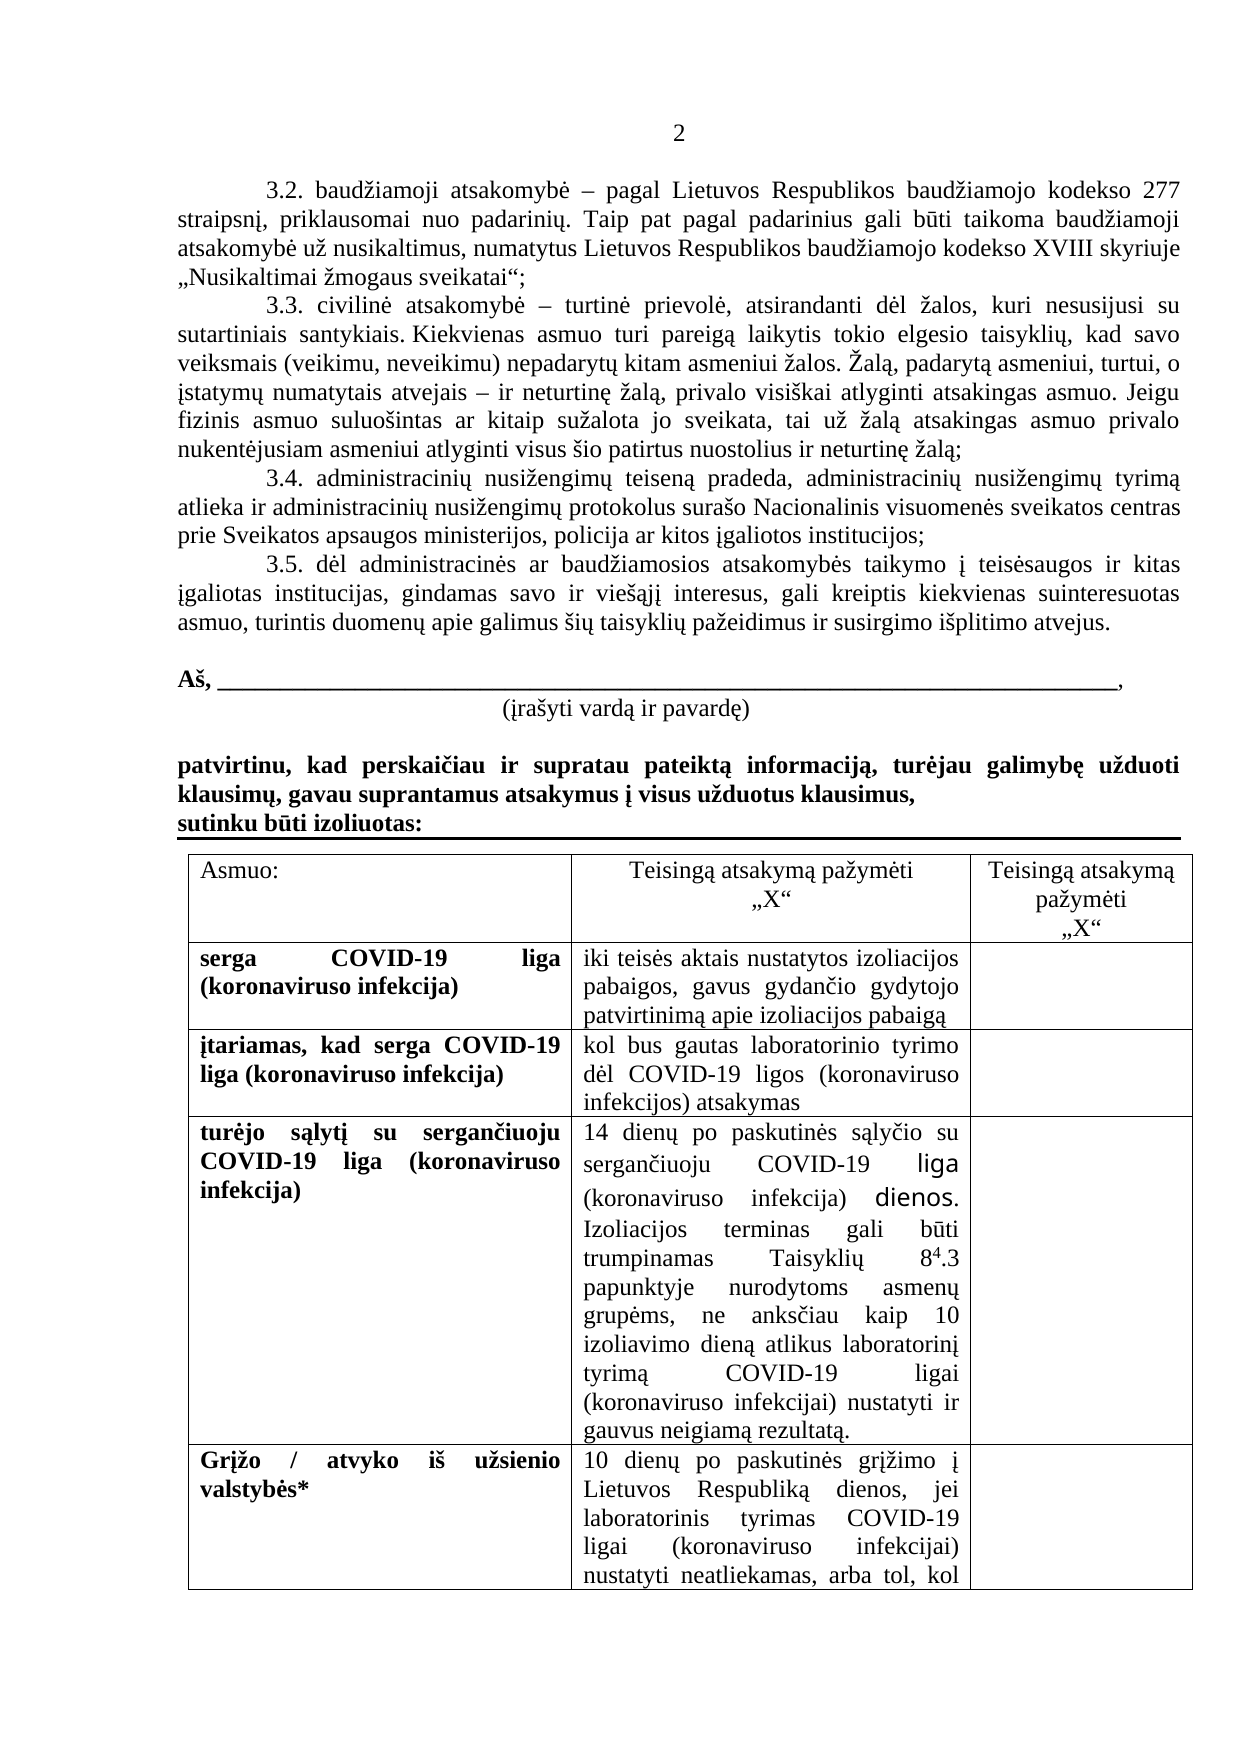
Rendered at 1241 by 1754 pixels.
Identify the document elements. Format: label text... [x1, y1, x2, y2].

table_cell turėjo sąlytį su sergančiuoju COVID-19 liga (koronaviruso infekcija) [189, 1117, 571, 1444]
table_cell 14 dienų po paskutinės sąlyčio su sergančiuoju COVID-19 liga (koronaviruso infekcija) dienos. Izoliacijos terminas gali būti trumpinamas Taisyklių 84.3 papunktyje nurodytoms asmenų grupėms, ne anksčiau kaip 10 izoliavimo dieną atlikus laboratorinį tyrimą COVID-19 ligai (koronaviruso infekcijai) nustatyti ir gauvus neigiamą rezultatą. [572, 1117, 970, 1444]
table_cell įtariamas, kad serga COVID-19 liga (koronaviruso infekcija) [189, 1030, 571, 1116]
table_header Teisingą atsakymą pažymėti „X“ [971, 855, 1192, 942]
table_cell [971, 1030, 1192, 1116]
table_cell 10 dienų po paskutinės grįžimo į Lietuvos Respubliką dienos, jei laboratorinis tyrimas COVID-19 ligai (koronaviruso infekcijai) nustatyti neatliekamas, arba tol, kol [572, 1445, 970, 1589]
text 3.4. administracinių nusižengimų teiseną pradeda, administracinių nusižengimų tyrimą atlieka ir administracinių nusižengimų protokolus surašo Nacionalinis visuomenės sveikatos centras prie Sveikatos apsaugos ministerijos, policija ar kitos įgaliotos institucijos; [177, 463, 1181, 549]
text patvirtinu, kad perskaičiau ir supratau pateiktą informaciją, turėjau galimybę užduoti klausimų, gavau suprantamus atsakymus į visus užduotus klausimus, [177, 751, 1181, 808]
text Aš, ________________________________________________________________________, [177, 664, 1181, 693]
table_header Teisingą atsakymą pažymėti „X“ [572, 855, 970, 942]
text sutinku būti izoliuotas: [177, 808, 1181, 837]
table_cell Grįžo / atvyko iš užsienio valstybės* [189, 1445, 571, 1589]
table_cell [971, 1117, 1192, 1444]
table_cell [971, 1445, 1192, 1589]
text 3.5. dėl administracinės ar baudžiamosios atsakomybės taikymo į teisėsaugos ir kitas įgaliotas institucijas, gindamas savo ir viešąjį interesus, gali kreiptis kiekvienas suinteresuotas asmuo, turintis duomenų apie galimus šių taisyklių pažeidimus ir susirgimo išplitimo atvejus. [177, 549, 1181, 636]
table_cell kol bus gautas laboratorinio tyrimo dėl COVID-19 ligos (koronaviruso infekcijos) atsakymas [572, 1030, 970, 1116]
text 3.2. baudžiamoji atsakomybė – pagal Lietuvos Respublikos baudžiamojo kodekso 277 straipsnį, priklausomai nuo padarinių. Taip pat pagal padarinius gali būti taikoma baudžiamoji atsakomybė už nusikaltimus, numatytus Lietuvos Respublikos baudžiamojo kodekso XVIII skyriuje „Nusikaltimai žmogaus sveikatai“; [177, 176, 1181, 291]
text (įrašyti vardą ir pavardę) [177, 693, 1181, 722]
table_cell serga COVID-19 liga (koronaviruso infekcija) [189, 943, 571, 1029]
text 3.3. civilinė atsakomybė – turtinė prievolė, atsirandanti dėl žalos, kuri nesusijusi su sutartiniais santykiais. Kiekvienas asmuo turi pareigą laikytis tokio elgesio taisyklių, kad savo veiksmais (veikimu, neveikimu) nepadarytų kitam asmeniui žalos. Žalą, padarytą asmeniui, turtui, o įstatymų numatytais atvejais – ir neturtinę žalą, privalo visiškai atlyginti atsakingas asmuo. Jeigu fizinis asmuo suluošintas ar kitaip sužalota jo sveikata, tai už žalą atsakingas asmuo privalo nukentėjusiam asmeniui atlyginti visus šio patirtus nuostolius ir neturtinę žalą; [177, 291, 1181, 463]
table_header Asmuo: [189, 855, 571, 942]
table_cell [971, 943, 1192, 1029]
table_cell iki teisės aktais nustatytos izoliacijos pabaigos, gavus gydančio gydytojo patvirtinimą apie izoliacijos pabaigą [572, 943, 970, 1029]
